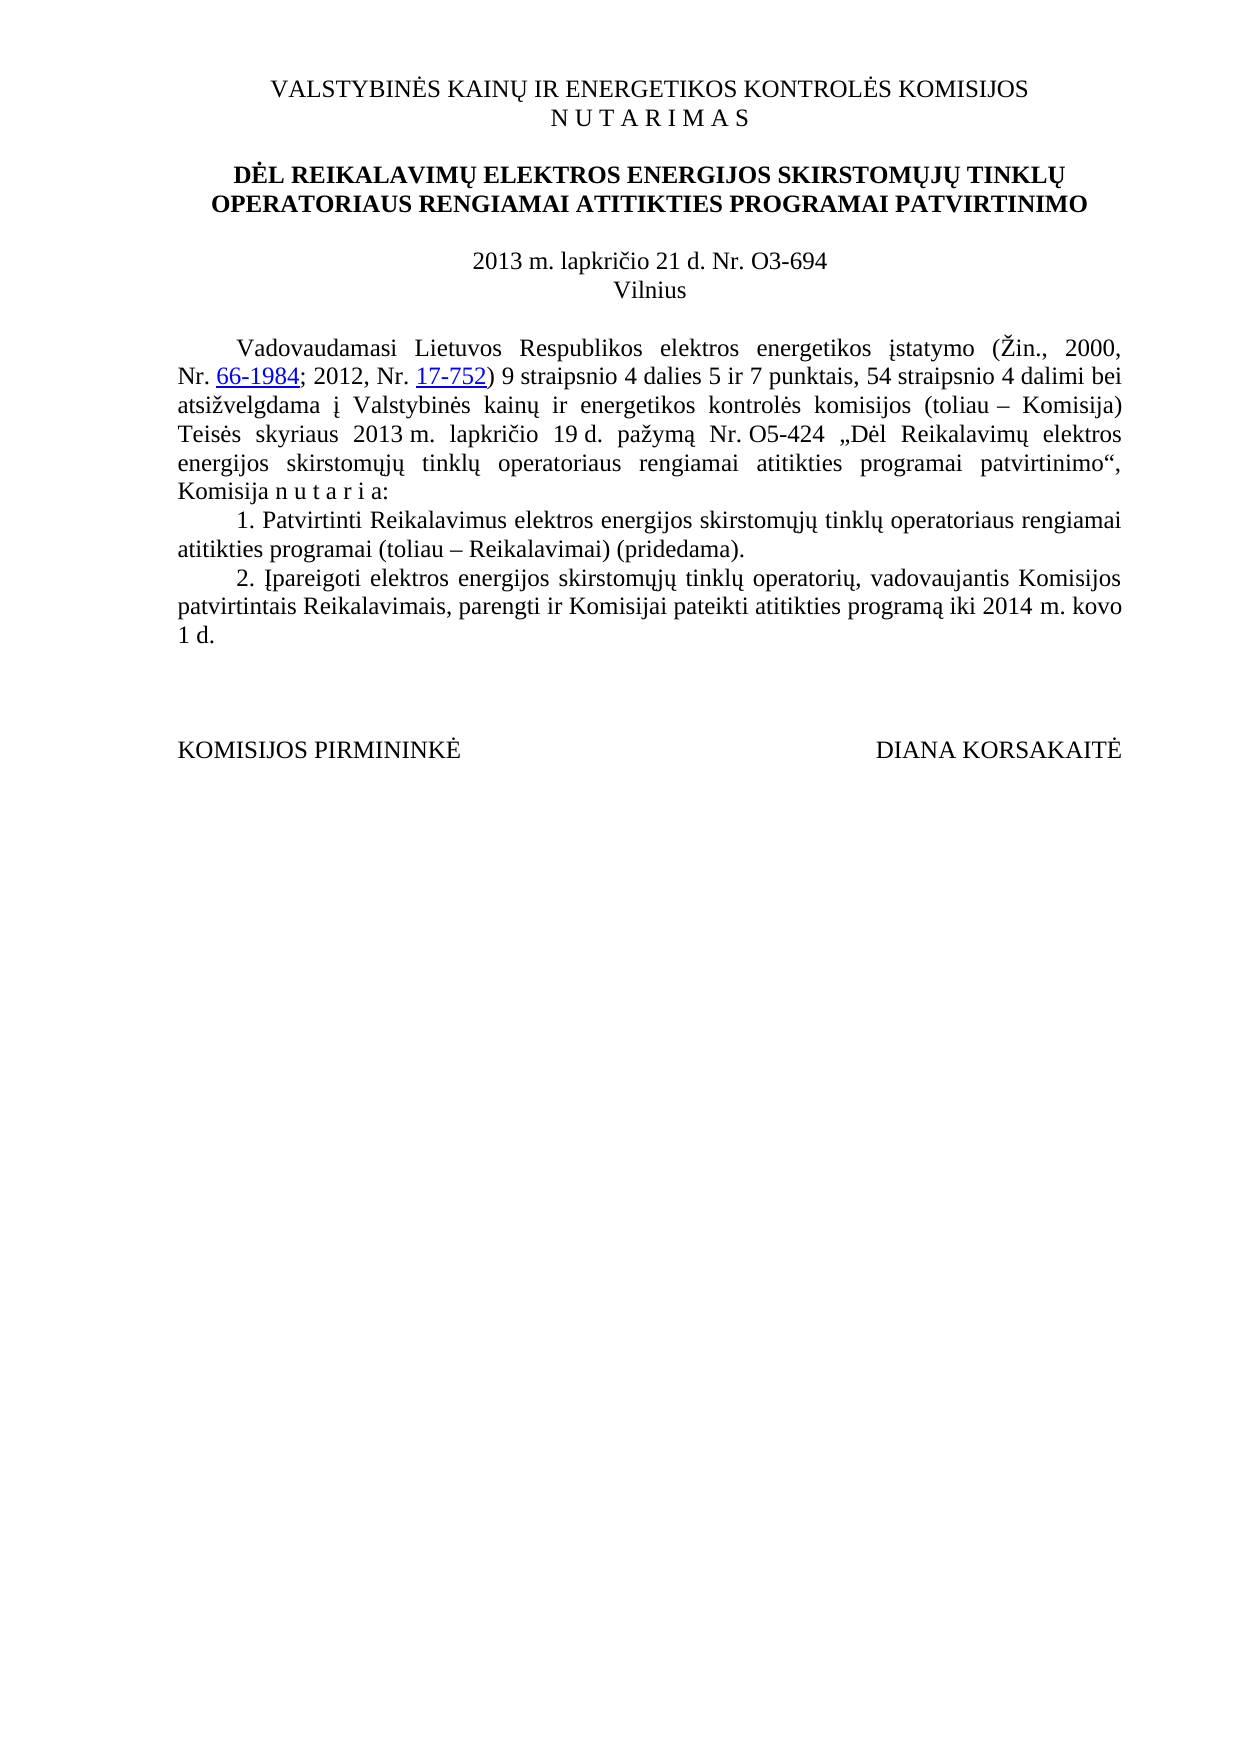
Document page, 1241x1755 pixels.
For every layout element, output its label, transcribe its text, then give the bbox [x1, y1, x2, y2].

text N u t a r i m a s [177, 103, 1122, 131]
text 2013 m. lapkričio 21 d. Nr. O3-694 [177, 246, 1122, 275]
text Vadovaudamasi Lietuvos Respublikos elektros energetikos įstatymo (Žin., 2000, Nr. 66-1984; 2012, Nr. 17-752) 9 straipsnio 4 dalies 5 ir 7 punktais, 54 straipsnio 4 dalimi bei atsižvelgdama į Valstybinės kainų ir energetikos kontrolės komisijos (toliau – Komisija) Teisės skyriaus 2013 m. lapkričio 19 d. pažymą Nr. O5-424 „Dėl Reikalavimų elektros energijos skirstomųjų tinklų operatoriaus rengiamai atitikties programai patvirtinimo“, Komisija n u t a r i a: [177, 333, 1122, 505]
text DĖL reikalavimų ELEKTROS ENERGIJOS SKIRSTOMŲJŲ TINKLŲ operatoriaus rengiamai atitikties programai PATVIRTINIMO [177, 160, 1122, 218]
text 1. Patvirtinti Reikalavimus elektros energijos skirstomųjų tinklų operatoriaus rengiamai atitikties programai (toliau – Reikalavimai) (pridedama). [177, 505, 1122, 563]
text Vilnius [177, 275, 1122, 304]
text 2. Įpareigoti elektros energijos skirstomųjų tinklų operatorių, vadovaujantis Komisijos patvirtintais Reikalavimais, parengti ir Komisijai pateikti atitikties programą iki 2014 m. kovo 1 d. [177, 563, 1122, 649]
text VALSTYBINĖS KAINŲ IR ENERGETIKOS KONTROLĖS KOMISIJOS [177, 74, 1122, 103]
text Komisijos pirmininkė Diana Korsakaitė [177, 735, 1122, 764]
